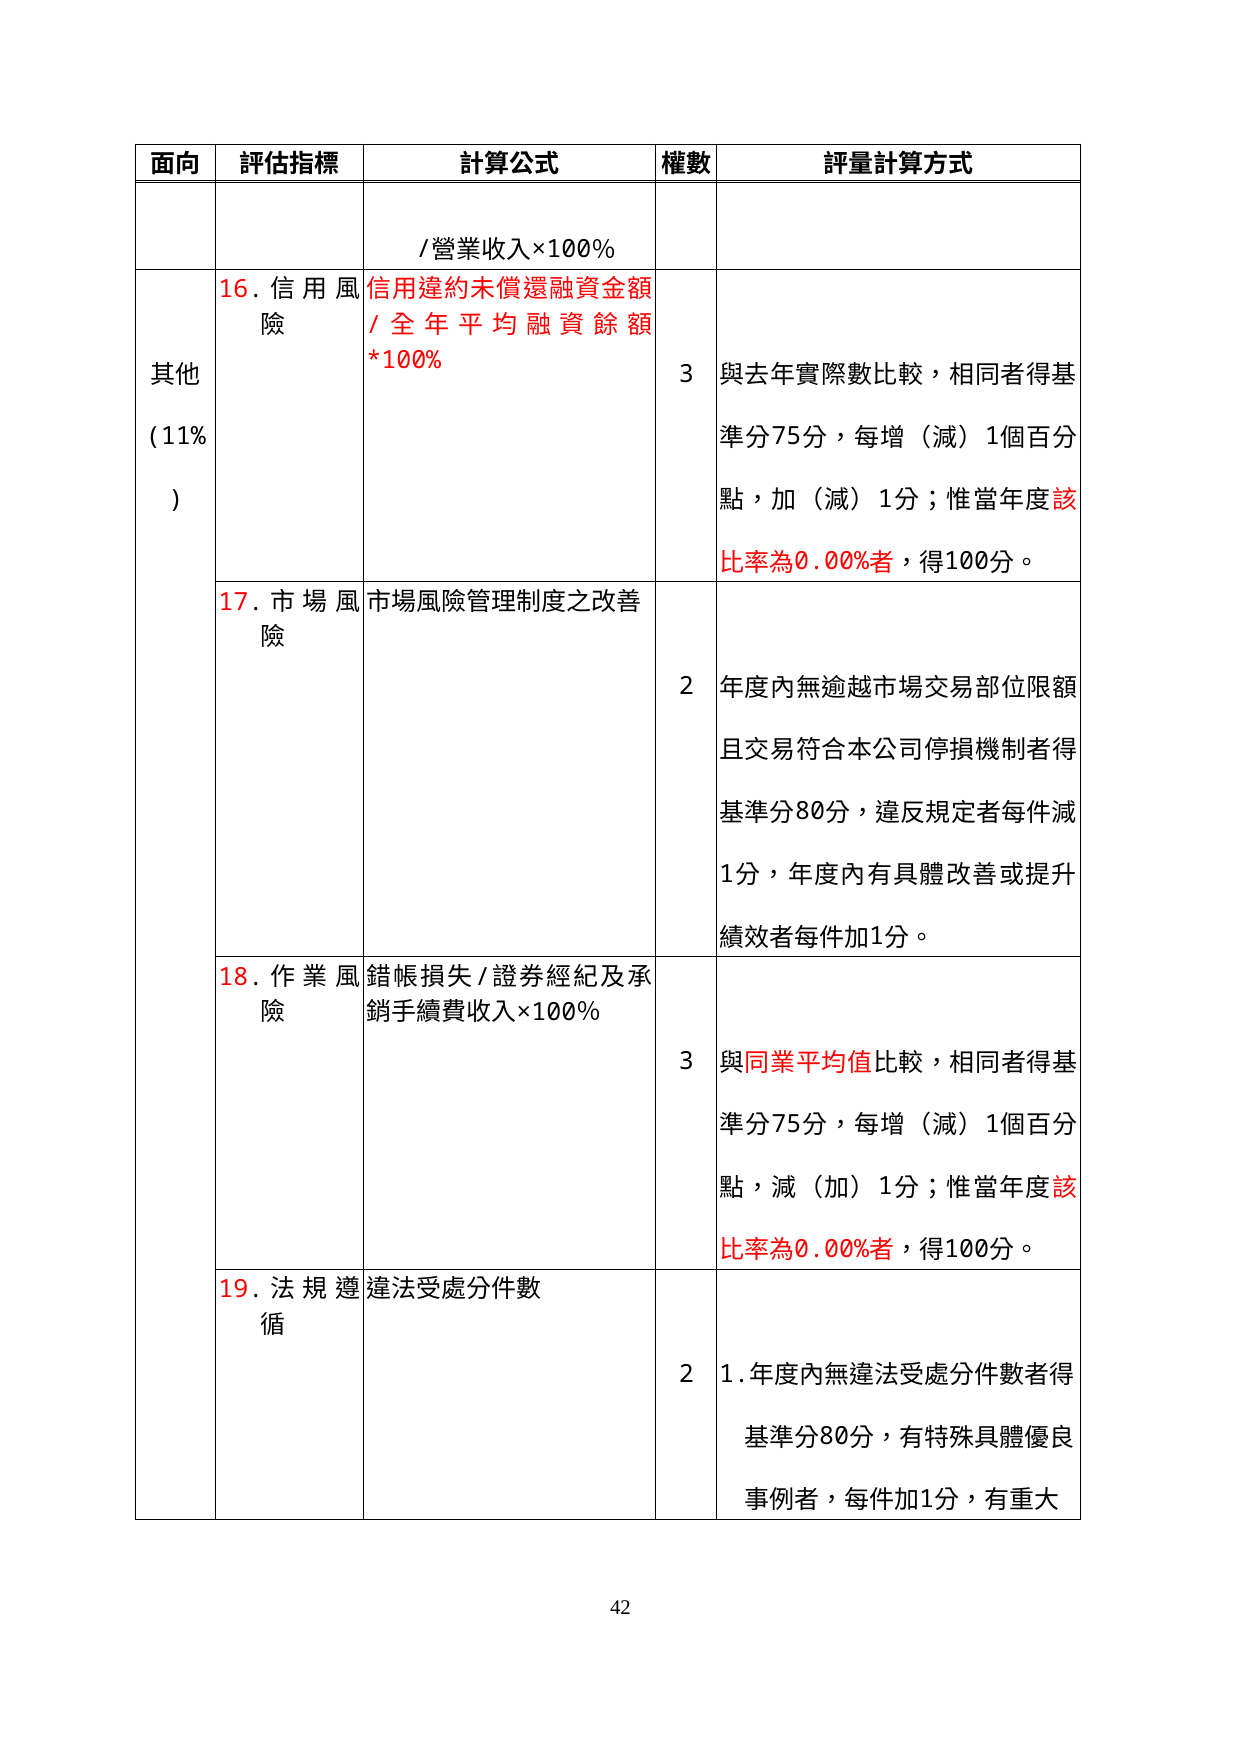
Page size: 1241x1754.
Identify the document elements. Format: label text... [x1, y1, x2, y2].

table_cell 年度內無逾越市場交易部位限額且交易符合本公司停損機制者得基準分80分，違反規定者每件減1分，年度內有具體改善或提升績效者每件加1分。 [717, 582, 1080, 956]
table_cell [656, 183, 716, 268]
table_cell 19.法規遵循 [216, 1270, 363, 1518]
table_cell 17.市場風險 [216, 582, 363, 956]
table_cell 3 [656, 270, 716, 581]
table_header 面向 [136, 145, 215, 180]
table_header 權數 [656, 145, 716, 180]
table_cell 16.信用風險 [216, 270, 363, 581]
table_cell 1.年度內無違法受處分件數者得基準分80分，有特殊具體優良事例者，每件加1分，有重大 [717, 1270, 1080, 1518]
table_header 計算公式 [364, 145, 655, 180]
table_cell 信用違約未償還融資金額/全年平均融資餘額*100% [364, 270, 655, 581]
table_cell [216, 183, 363, 268]
table_cell [136, 183, 215, 268]
table_cell 3 [656, 957, 716, 1268]
table_cell [717, 183, 1080, 268]
table_cell 市場風險管理制度之改善 [364, 582, 655, 956]
table_cell /營業收入×100％ [364, 183, 655, 268]
table_cell 18.作業風險 [216, 957, 363, 1268]
table_cell 2 [656, 1270, 716, 1518]
table_cell 其他 (11%) [136, 270, 215, 1518]
table_cell 2 [656, 582, 716, 956]
table_header 評量計算方式 [717, 145, 1080, 180]
table_cell 與同業平均值比較，相同者得基準分75分，每增（減）1個百分點，減（加）1分；惟當年度該比率為0.00%者，得100分。 [717, 957, 1080, 1268]
table_header 評估指標 [216, 145, 363, 180]
table_cell 與去年實際數比較，相同者得基準分75分，每增（減）1個百分點，加（減）1分；惟當年度該比率為0.00%者，得100分。 [717, 270, 1080, 581]
table_cell 錯帳損失/證券經紀及承銷手續費收入×100％ [364, 957, 655, 1268]
table_cell 違法受處分件數 [364, 1270, 655, 1518]
